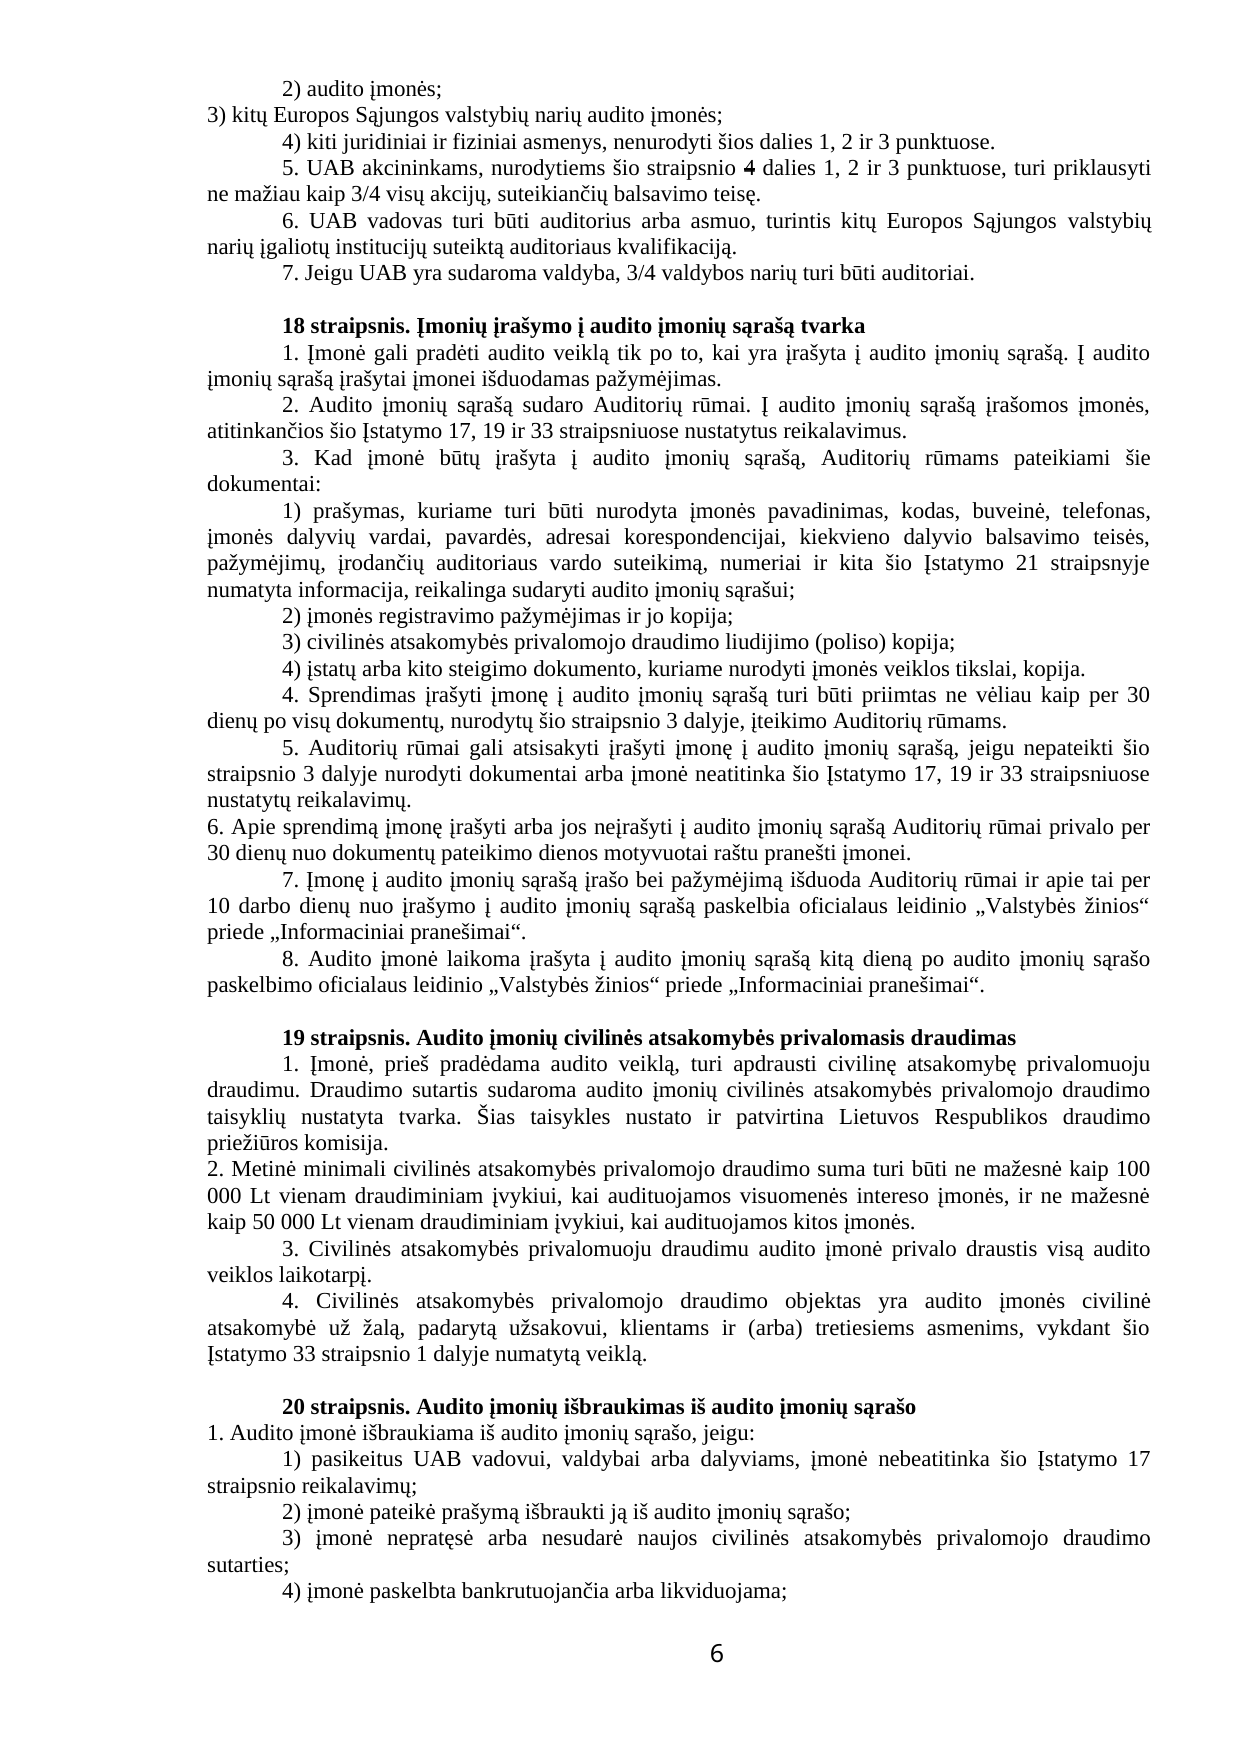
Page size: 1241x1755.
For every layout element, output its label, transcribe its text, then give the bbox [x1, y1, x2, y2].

text 1) prašymas, kuriame turi būti nurodyta įmonės pavadinimas, kodas, buveinė, telefonas, įmonės dalyvių vardai, pavardės, adresai korespondencijai, kiekvieno dalyvio balsavimo teisės, pažymėjimų, įrodančių auditoriaus vardo suteikimą, numeriai ir kita šio Įstatymo 21 straipsnyje numatyta informacija, reikalinga sudaryti audito įmonių sąrašui; [207, 497, 1152, 602]
text 5. UAB akcininkams, nurodytiems šio straipsnio 4 dalies 1, 2 ir 3 punktuose, turi priklausyti ne mažiau kaip 3/4 visų akcijų, suteikiančių balsavimo teisę. [207, 154, 1152, 207]
text 7. Jeigu UAB yra sudaroma valdyba, 3/4 valdybos narių turi būti auditoriai. [207, 259, 1152, 286]
text 4. Sprendimas įrašyti įmonę į audito įmonių sąrašą turi būti priimtas ne vėliau kaip per 30 dienų po visų dokumentų, nurodytų šio straipsnio 3 dalyje, įteikimo Auditorių rūmams. [207, 681, 1152, 734]
text 1. Įmonė, prieš pradėdama audito veiklą, turi apdrausti civilinę atsakomybę privalomuoju draudimu. Draudimo sutartis sudaroma audito įmonių civilinės atsakomybės privalomojo draudimo taisyklių nustatyta tvarka. Šias taisykles nustato ir patvirtina Lietuvos Respublikos draudimo priežiūros komisija. [207, 1050, 1152, 1156]
text 2) įmonės registravimo pažymėjimas ir jo kopija; [207, 602, 1152, 628]
text 8. Audito įmonė laikoma įrašyta į audito įmonių sąrašą kitą dieną po audito įmonių sąrašo paskelbimo oficialaus leidinio „Valstybės žinios“ priede „Informaciniai pranešimai“. [207, 945, 1152, 997]
text 19 straipsnis. Audito įmonių civilinės atsakomybės privalomasis draudimas [207, 1024, 1152, 1050]
text 2. Audito įmonių sąrašą sudaro Auditorių rūmai. Į audito įmonių sąrašą įrašomos įmonės, atitinkančios šio Įstatymo 17, 19 ir 33 straipsniuose nustatytus reikalavimus. [207, 391, 1152, 444]
text 4. Civilinės atsakomybės privalomojo draudimo objektas yra audito įmonės civilinė atsakomybė už žalą, padarytą užsakovui, klientams ir (arba) tretiesiems asmenims, vykdant šio Įstatymo 33 straipsnio 1 dalyje numatytą veiklą. [207, 1287, 1152, 1366]
text 2. Metinė minimali civilinės atsakomybės privalomojo draudimo suma turi būti ne mažesnė kaip 100 000 Lt vienam draudiminiam įvykiui, kai audituojamos visuomenės intereso įmonės, ir ne mažesnė kaip 50 000 Lt vienam draudiminiam įvykiui, kai audituojamos kitos įmonės. [207, 1156, 1152, 1234]
text 4) įstatų arba kito steigimo dokumento, kuriame nurodyti įmonės veiklos tikslai, kopija. [207, 655, 1152, 681]
text 1) pasikeitus UAB vadovui, valdybai arba dalyviams, įmonė nebeatitinka šio Įstatymo 17 straipsnio reikalavimų; [207, 1445, 1152, 1498]
text 7. Įmonę į audito įmonių sąrašą įrašo bei pažymėjimą išduoda Auditorių rūmai ir apie tai per 10 darbo dienų nuo įrašymo į audito įmonių sąrašą paskelbia oficialaus leidinio „Valstybės žinios“ priede „Informaciniai pranešimai“. [207, 866, 1152, 945]
text 1. Audito įmonė išbraukiama iš audito įmonių sąrašo, jeigu: [207, 1419, 1152, 1445]
text 18 straipsnis. Įmonių įrašymo į audito įmonių sąrašą tvarka [207, 312, 1152, 338]
text 3) kitų Europos Sąjungos valstybių narių audito įmonės; [207, 101, 1152, 128]
text 3) įmonė nepratęsė arba nesudarė naujos civilinės atsakomybės privalomojo draudimo sutarties; [207, 1524, 1152, 1577]
text 4) kiti juridiniai ir fiziniai asmenys, nenurodyti šios dalies 1, 2 ir 3 punktuose. [207, 128, 1152, 154]
text 4) įmonė paskelbta bankrutuojančia arba likviduojama; [207, 1577, 1152, 1603]
text 20 straipsnis. Audito įmonių išbraukimas iš audito įmonių sąrašo [207, 1393, 1152, 1419]
text 3) civilinės atsakomybės privalomojo draudimo liudijimo (poliso) kopija; [207, 628, 1152, 655]
text 2) audito įmonės; [207, 75, 1152, 101]
text 2) įmonė pateikė prašymą išbraukti ją iš audito įmonių sąrašo; [207, 1498, 1152, 1524]
text 1. Įmonė gali pradėti audito veiklą tik po to, kai yra įrašyta į audito įmonių sąrašą. Į audito įmonių sąrašą įrašytai įmonei išduodamas pažymėjimas. [207, 338, 1152, 391]
text 6. Apie sprendimą įmonę įrašyti arba jos neįrašyti į audito įmonių sąrašą Auditorių rūmai privalo per 30 dienų nuo dokumentų pateikimo dienos motyvuotai raštu pranešti įmonei. [207, 813, 1152, 866]
text 6. UAB vadovas turi būti auditorius arba asmuo, turintis kitų Europos Sąjungos valstybių narių įgaliotų institucijų suteiktą auditoriaus kvalifikaciją. [207, 207, 1152, 259]
text 3. Civilinės atsakomybės privalomuoju draudimu audito įmonė privalo draustis visą audito veiklos laikotarpį. [207, 1234, 1152, 1287]
text 3. Kad įmonė būtų įrašyta į audito įmonių sąrašą, Auditorių rūmams pateikiami šie dokumentai: [207, 444, 1152, 497]
text 5. Auditorių rūmai gali atsisakyti įrašyti įmonę į audito įmonių sąrašą, jeigu nepateikti šio straipsnio 3 dalyje nurodyti dokumentai arba įmonė neatitinka šio Įstatymo 17, 19 ir 33 straipsniuose nustatytų reikalavimų. [207, 734, 1152, 813]
